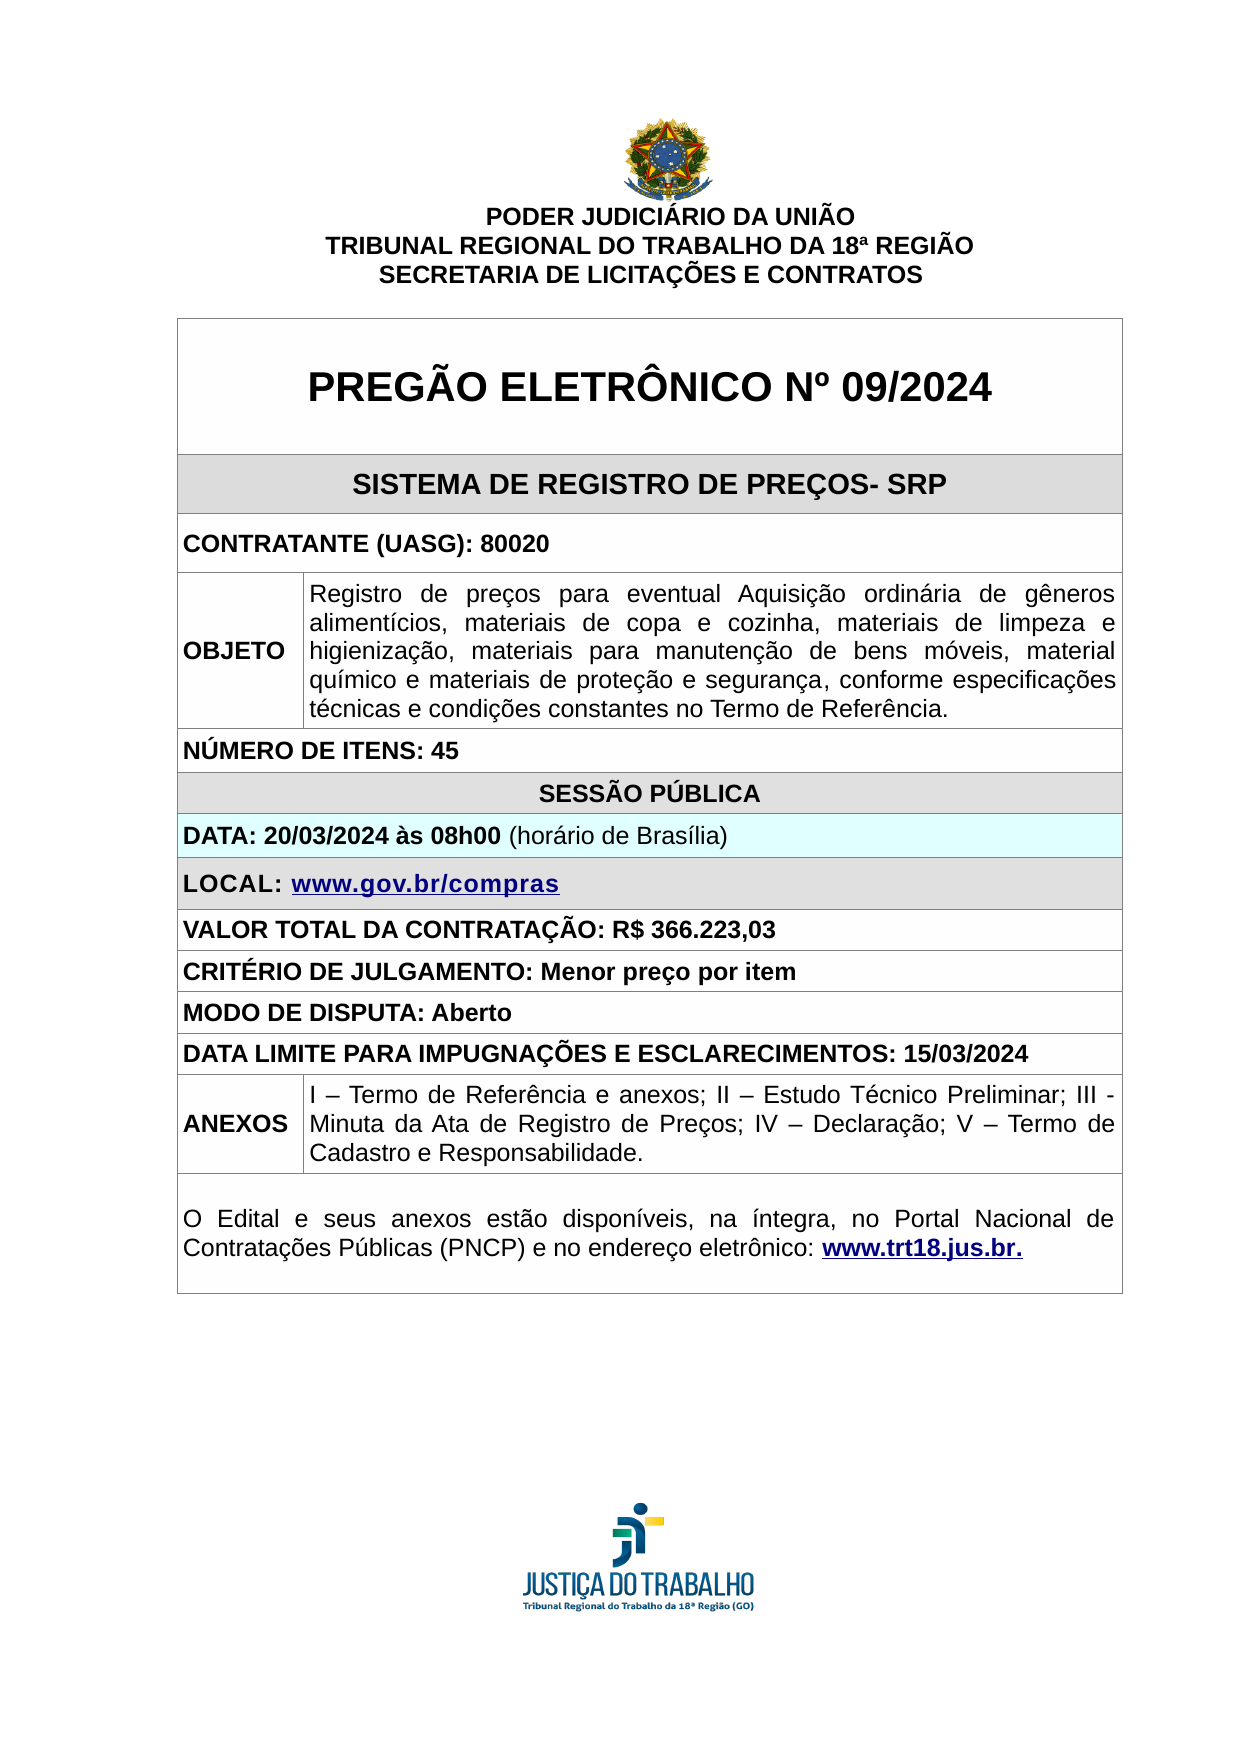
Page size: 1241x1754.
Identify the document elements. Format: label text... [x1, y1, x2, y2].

table_cell DATA: 20/03/2024 às 08h00 (horário de Brasília) [178, 814, 1122, 857]
table_cell O Edital e seus anexos estão disponíveis, na íntegra, no Portal Nacional de Contratações Públicas (PNCP) e no endereço eletrônico: www.trt18.jus.br. [178, 1174, 1122, 1292]
table_cell VALOR TOTAL DA CONTRATAÇÃO: R$ 366.223,03 [178, 910, 1122, 950]
table_cell I – Termo de Referência e anexos; II – Estudo Técnico Preliminar; III - Minuta da Ata de Registro de Preços; IV – Declaração; V – Termo de Cadastro e Responsabilidade. [304, 1075, 1122, 1172]
table_cell CONTRATANTE (UASG): 80020 [178, 514, 1122, 572]
table_header PREGÃO ELETRÔNICO Nº 09/2024 [178, 319, 1122, 454]
picture [516, 1499, 760, 1615]
table_cell MODO DE DISPUTA: Aberto [178, 992, 1122, 1032]
table_cell ANEXOS [178, 1075, 303, 1172]
table_cell LOCAL: www.gov.br/compras [178, 858, 1122, 909]
table_cell DATA LIMITE PARA IMPUGNAÇÕES E ESCLARECIMENTOS: 15/03/2024 [178, 1034, 1122, 1074]
table_cell SISTEMA DE REGISTRO DE PREÇOS- SRP [178, 455, 1122, 513]
table_cell OBJETO [178, 573, 303, 728]
table_cell CRITÉRIO DE JULGAMENTO: Menor preço por item [178, 951, 1122, 991]
table_cell NÚMERO DE ITENS: 45 [178, 729, 1122, 772]
table_cell Registro de preços para eventual Aquisição ordinária de gêneros alimentícios, materiais de copa e cozinha, materiais de limpeza e higienização, materiais para manutenção de bens móveis, material químico e materiais de proteção e segurança, conforme especificações técnicas e condições constantes no Termo de Referência. [304, 573, 1122, 728]
table_cell SESSÃO PÚBLICA [178, 773, 1122, 813]
